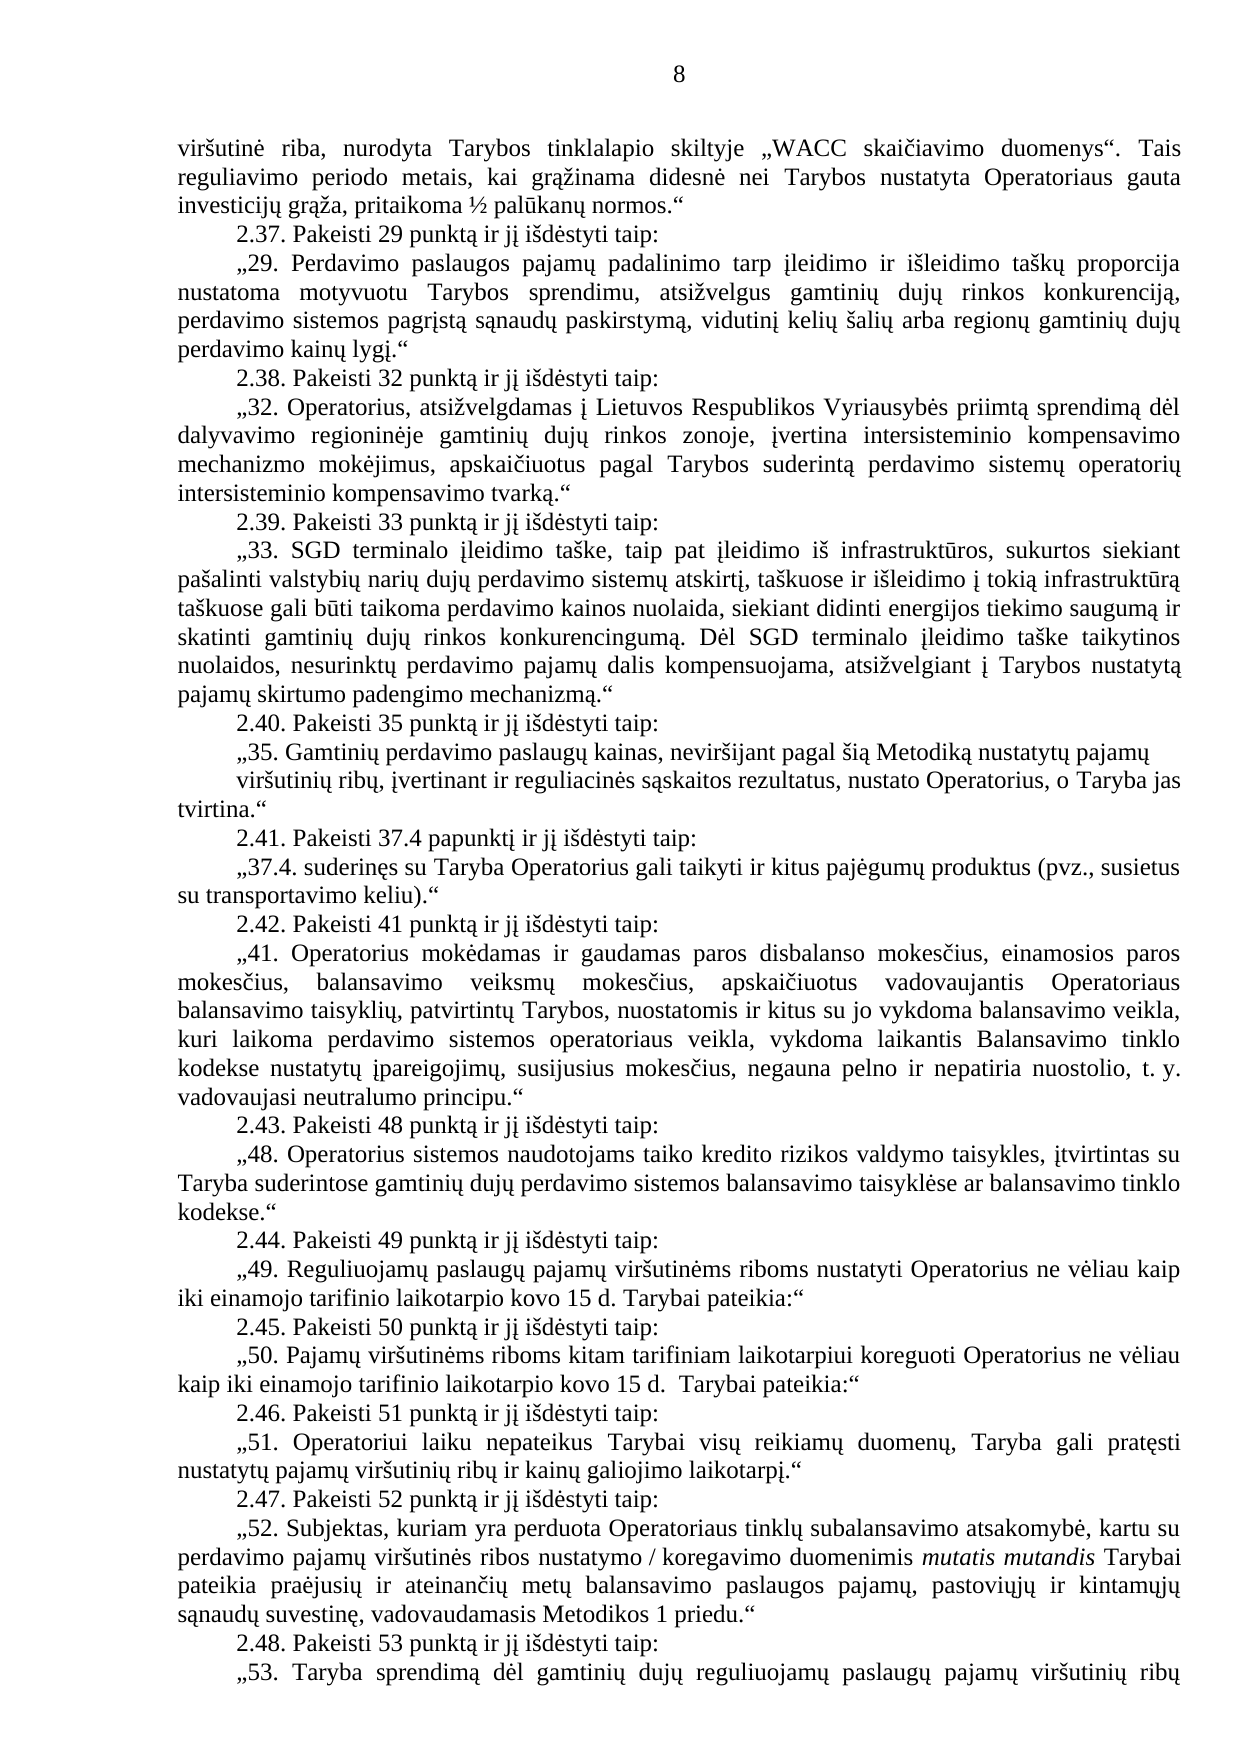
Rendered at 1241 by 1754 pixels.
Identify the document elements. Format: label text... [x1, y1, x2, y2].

text „35. Gamtinių perdavimo paslaugų kainas, neviršijant pagal šią Metodiką nustatytų pajamų [177, 737, 1181, 765]
text „37.4. suderinęs su Taryba Operatorius gali taikyti ir kitus pajėgumų produktus (pvz., susietus su transportavimo keliu).“ [177, 852, 1181, 909]
text „50. Pajamų viršutinėms riboms kitam tarifiniam laikotarpiui koreguoti Operatorius ne vėliau kaip iki einamojo tarifinio laikotarpio kovo 15 d. Tarybai pateikia:“ [177, 1340, 1181, 1398]
text viršutinė riba, nurodyta Tarybos tinklalapio skiltyje „WACC skaičiavimo duomenys“. Tais reguliavimo periodo metais, kai grąžinama didesnė nei Tarybos nustatyta Operatoriaus gauta investicijų grąža, pritaikoma ½ palūkanų normos.“ [177, 133, 1181, 219]
text 2.40. Pakeisti 35 punktą ir jį išdėstyti taip: [177, 708, 1181, 737]
text 2.48. Pakeisti 53 punktą ir jį išdėstyti taip: [177, 1628, 1181, 1657]
text 2.38. Pakeisti 32 punktą ir jį išdėstyti taip: [177, 363, 1181, 392]
text „49. Reguliuojamų paslaugų pajamų viršutinėms riboms nustatyti Operatorius ne vėliau kaip iki einamojo tarifinio laikotarpio kovo 15 d. Tarybai pateikia:“ [177, 1254, 1181, 1312]
text „33. SGD terminalo įleidimo taške, taip pat įleidimo iš infrastruktūros, sukurtos siekiant pašalinti valstybių narių dujų perdavimo sistemų atskirtį, taškuose ir išleidimo į tokią infrastruktūrą taškuose gali būti taikoma perdavimo kainos nuolaida, siekiant didinti energijos tiekimo saugumą ir skatinti gamtinių dujų rinkos konkurencingumą. Dėl SGD terminalo įleidimo taške taikytinos nuolaidos, nesurinktų perdavimo pajamų dalis kompensuojama, atsižvelgiant į Tarybos nustatytą pajamų skirtumo padengimo mechanizmą.“ [177, 535, 1181, 708]
text 2.39. Pakeisti 33 punktą ir jį išdėstyti taip: [177, 507, 1181, 535]
text „48. Operatorius sistemos naudotojams taiko kredito rizikos valdymo taisykles, įtvirtintas su Taryba suderintose gamtinių dujų perdavimo sistemos balansavimo taisyklėse ar balansavimo tinklo kodekse.“ [177, 1139, 1181, 1225]
text 2.37. Pakeisti 29 punktą ir jį išdėstyti taip: [177, 219, 1181, 248]
text 2.42. Pakeisti 41 punktą ir jį išdėstyti taip: [177, 909, 1181, 938]
text „51. Operatoriui laiku nepateikus Tarybai visų reikiamų duomenų, Taryba gali pratęsti nustatytų pajamų viršutinių ribų ir kainų galiojimo laikotarpį.“ [177, 1427, 1181, 1484]
text „32. Operatorius, atsižvelgdamas į Lietuvos Respublikos Vyriausybės priimtą sprendimą dėl dalyvavimo regioninėje gamtinių dujų rinkos zonoje, įvertina intersisteminio kompensavimo mechanizmo mokėjimus, apskaičiuotus pagal Tarybos suderintą perdavimo sistemų operatorių intersisteminio kompensavimo tvarką.“ [177, 392, 1181, 507]
text „29. Perdavimo paslaugos pajamų padalinimo tarp įleidimo ir išleidimo taškų proporcija nustatoma motyvuotu Tarybos sprendimu, atsižvelgus gamtinių dujų rinkos konkurenciją, perdavimo sistemos pagrįstą sąnaudų paskirstymą, vidutinį kelių šalių arba regionų gamtinių dujų perdavimo kainų lygį.“ [177, 248, 1181, 363]
text 2.46. Pakeisti 51 punktą ir jį išdėstyti taip: [177, 1398, 1181, 1427]
text 2.41. Pakeisti 37.4 papunktį ir jį išdėstyti taip: [177, 823, 1181, 852]
text „41. Operatorius mokėdamas ir gaudamas paros disbalanso mokesčius, einamosios paros mokesčius, balansavimo veiksmų mokesčius, apskaičiuotus vadovaujantis Operatoriaus balansavimo taisyklių, patvirtintų Tarybos, nuostatomis ir kitus su jo vykdoma balansavimo veikla, kuri laikoma perdavimo sistemos operatoriaus veikla, vykdoma laikantis Balansavimo tinklo kodekse nustatytų įpareigojimų, susijusius mokesčius, negauna pelno ir nepatiria nuostolio, t. y. vadovaujasi neutralumo principu.“ [177, 938, 1181, 1110]
text 2.47. Pakeisti 52 punktą ir jį išdėstyti taip: [177, 1484, 1181, 1513]
text „53. Taryba sprendimą dėl gamtinių dujų reguliuojamų paslaugų pajamų viršutinių ribų [177, 1657, 1181, 1685]
text viršutinių ribų, įvertinant ir reguliacinės sąskaitos rezultatus, nustato Operatorius, o Taryba jas tvirtina.“ [177, 765, 1181, 823]
text „52. Subjektas, kuriam yra perduota Operatoriaus tinklų subalansavimo atsakomybė, kartu su perdavimo pajamų viršutinės ribos nustatymo / koregavimo duomenimis mutatis mutandis Tarybai pateikia praėjusių ir ateinančių metų balansavimo paslaugos pajamų, pastoviųjų ir kintamųjų sąnaudų suvestinę, vadovaudamasis Metodikos 1 priedu.“ [177, 1513, 1181, 1628]
text 2.44. Pakeisti 49 punktą ir jį išdėstyti taip: [177, 1225, 1181, 1254]
text 2.43. Pakeisti 48 punktą ir jį išdėstyti taip: [177, 1110, 1181, 1139]
text 2.45. Pakeisti 50 punktą ir jį išdėstyti taip: [177, 1312, 1181, 1340]
